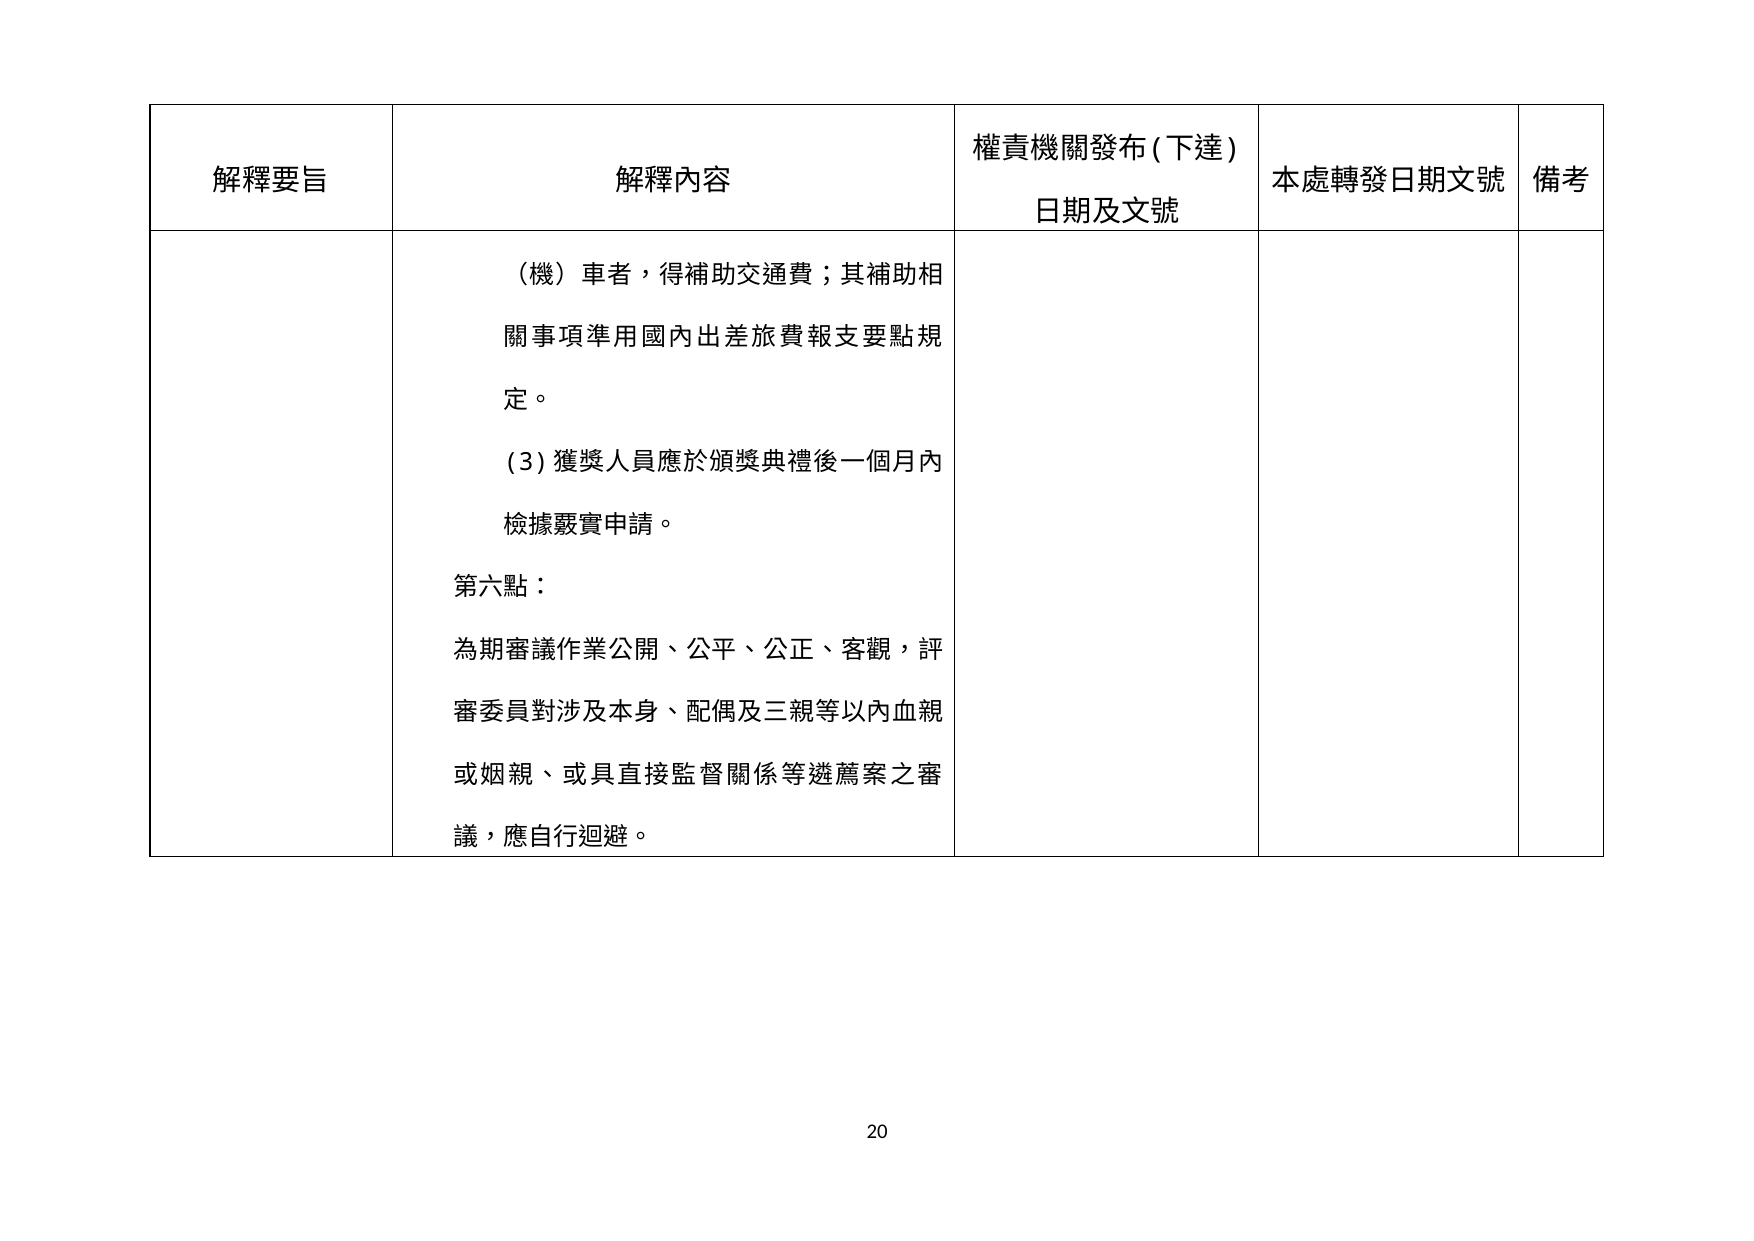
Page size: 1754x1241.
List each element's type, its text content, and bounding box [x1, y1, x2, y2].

table_cell [151, 231, 392, 856]
table_cell [1259, 231, 1518, 856]
table_header 解釋要旨 [151, 105, 392, 229]
table_cell 修正行政院表揚模範公務人員要點第五點、第六點、第八點： 第五點： 行政院表揚之模範公務人員，每年以三十五人至四十人為原則，審酌各辦理機關遴薦人選之具體事蹟從嚴核定。 第六點： 模範公務人員由服務機關遴薦，報經各該辦理機關公開評審後，辦理機關應於行政院所定報送期間截止前，將符合第三點選拔條件者一人至二人，送行政院審議。 前項報送期間截止後，公務人員具第三點所定各款事蹟之一，且其事蹟特殊重大有即時遴薦為模範公務人員之必要者，辦理機關得隨時填具有關證明文件送行政院審議。 第八點： 獲選模範公務人員之表揚，由行政院院長頒給獎座及新臺幣八萬元，並給予公假五日，按獲選人員實際請公假日數，每日給予補助費五千元。 前項人員對國家社會公益有直接顯著之特殊重大貢獻者，得酌增發給金額。但最高不超過公務人員傑出貢獻獎所定金額。 第一項所定公假五日，應自獲選之次日起一年內請畢；補助費之請領亦同。 陪同觀禮人員參加頒獎典禮，得補助住宿費及交通費，補助人數以四人為限，由獲選人員於典禮後一個月內檢據向人事總處申請。 人事總處得將獲選人員之模範事蹟編列專輯分送各機關，並請各機關於辦理訓練時，安排工作經驗分享，廣為宣揚。 修正行政院辦理模範公務人員審議程序及表揚作業規定第四點、第五點、第六點： 第四點： 行政院模範公務人員之複審，由行政院院長指定之政務委員擔任召集人，邀集行政院所屬相關機關首長七人至九人擔任評審委員，審議作業程序如下： 複審以開會審查為原則，必要時得辦理面談或實地查證，由審議小組於第一次會議時確認作業方式。 由評審委員就初審所推薦人員（以下簡稱推薦人員）進行審查討論後投票，當選人得票數應達出席委員人數二分之一以上，各組遴選人數由審議小組決議。另如評審委員認有必要，經審議小組決議得變更推薦人員。 面談審議作業： 由推薦人員就工作經驗與理念、具體事蹟與貢獻、自我期許等項目進行十分鐘內之簡報，評審委員詢答時間以五分鐘為原則。 評審委員依評分表之評核項目及權重比率進行評分，再由人事總處彙整評分表並排序，送請評審委員會審查參考。 未參加簡報發表審查者，視同棄權。 實地查證作業：由評審委員一人至二人偕同人事總處人員，就各組入圍複審者進行實地訪查，訪查對象包括其直屬主管及機關人員二人，並就推薦人員平時表現及值得效法等有關部分進行訪談，再由人事總處彙整訪查資料，送請評審委員會審查參考。 第五點： 獲選為行政院模範公務人員者，由行政院於當年十二月前舉辦表揚典禮公開表揚，請行政院院長主持，頒發獎座一座及獎金；並將其模範事蹟編印專輯分送各機關。 獲選人員及陪同觀禮人員參加頒獎典禮，得補助住宿費及交通費，觀禮人員之補助以四人為限，規定如下： 居住地點距離頒獎典禮所在地六十公里以上，且有住宿事實者，得補助住宿費，以每人二千元為上限。 搭乘大眾運輸工具，或駕駛自用汽（機）車者，得補助交通費；其補助相關事項準用國內出差旅費報支要點規定。 獲獎人員應於頒獎典禮後一個月內檢據覈實申請。 第六點： 為期審議作業公開、公平、公正、客觀，評審委員對涉及本身、配偶及三親等以內血親或姻親、或具直接監督關係等遴薦案之審議，應自行迴避。 [393, 231, 954, 856]
table_header 本處轉發日期文號 [1259, 105, 1518, 229]
table_header 備考 [1519, 105, 1603, 229]
table_header 解釋內容 [393, 105, 954, 229]
table_header 權責機關發布(下達) 日期及文號 [955, 105, 1258, 229]
table_cell [1519, 231, 1603, 856]
table_cell [955, 231, 1258, 856]
